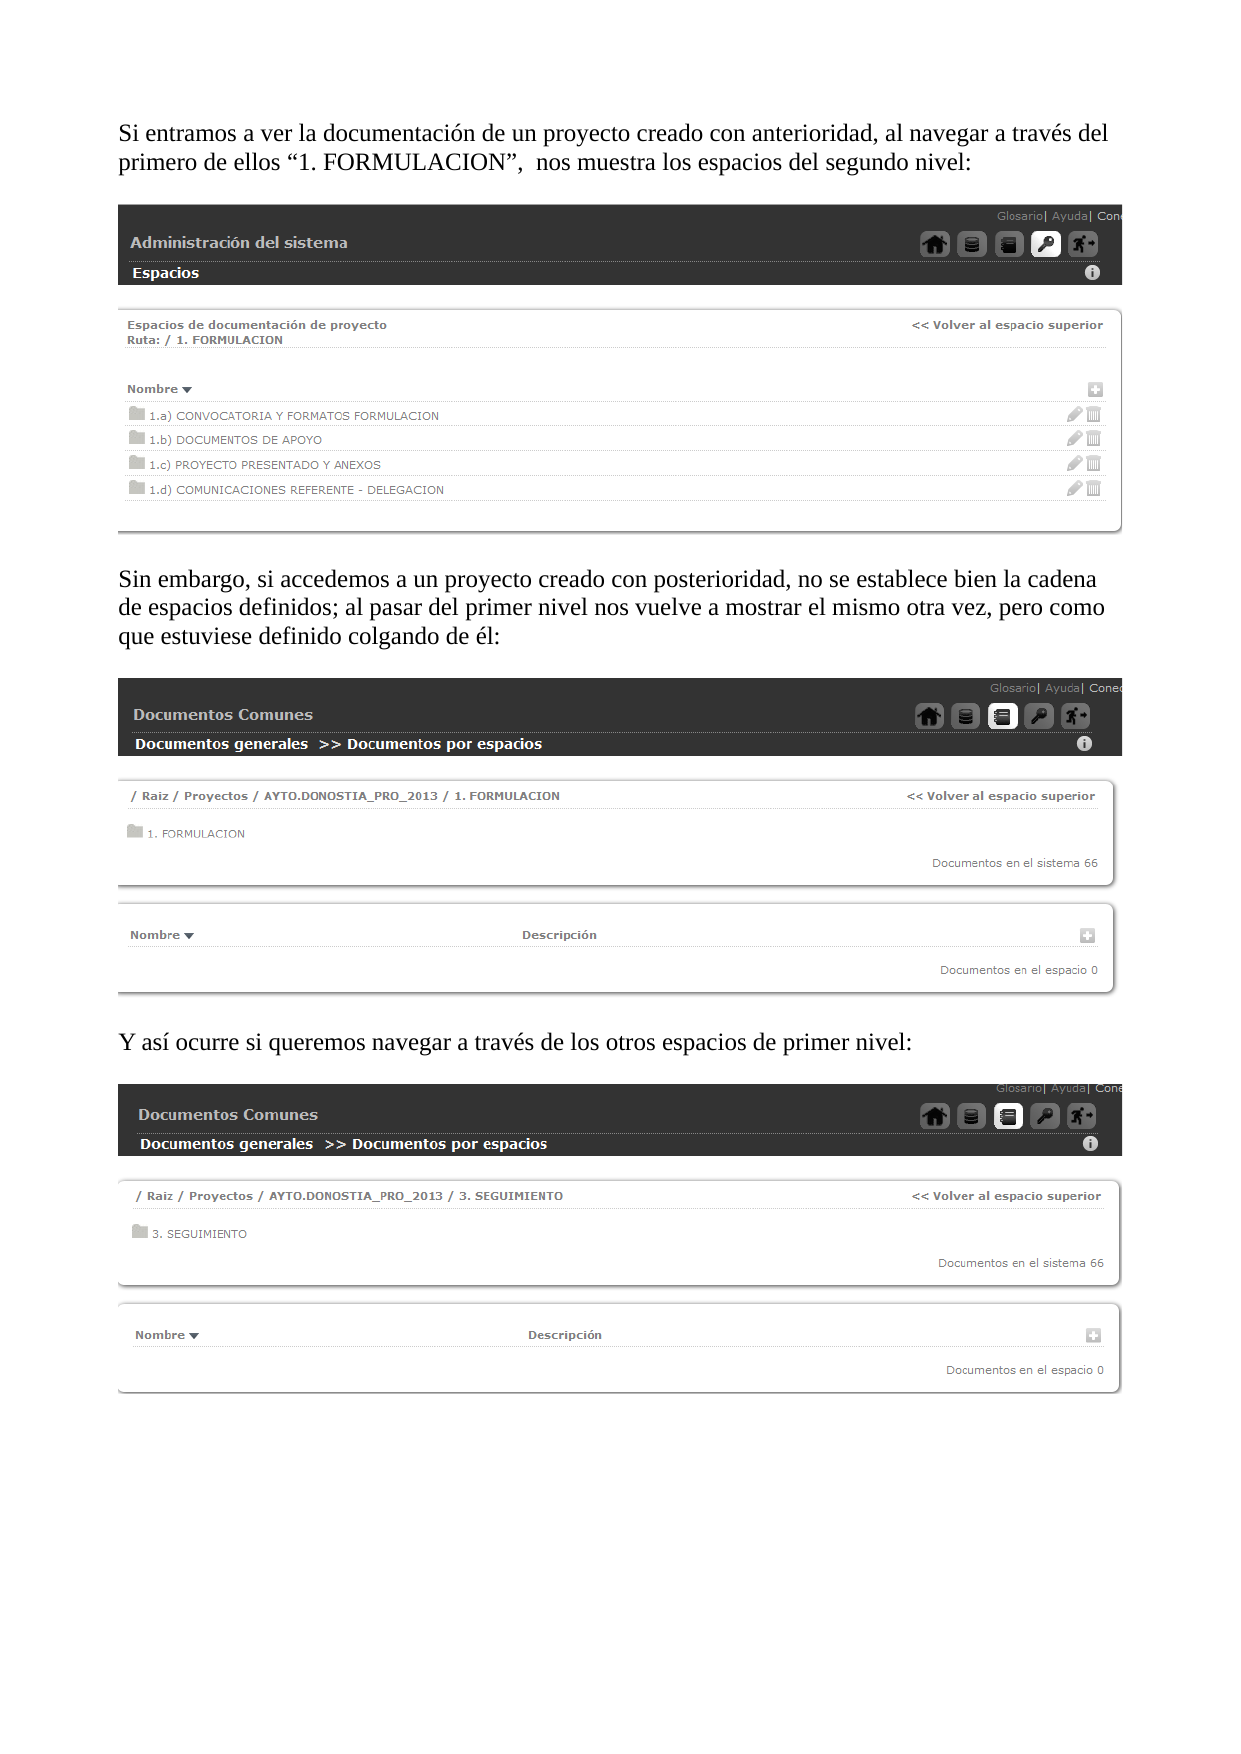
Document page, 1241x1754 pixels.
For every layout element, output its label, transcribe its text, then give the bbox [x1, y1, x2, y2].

text Y así ocurre si queremos navegar a través de los otros espacios de primer nivel: [118, 1027, 1122, 1056]
text Si entramos a ver la documentación de un proyecto creado con anterioridad, al navegar a través del primero de ellos “1. FORMULACION”, nos muestra los espacios del segundo nivel: [118, 118, 1122, 176]
picture [118, 204, 1123, 535]
picture [118, 678, 1123, 998]
picture [118, 1084, 1123, 1394]
text Sin embargo, si accedemos a un proyecto creado con posterioridad, no se establece bien la cadena de espacios definidos; al pasar del primer nivel nos vuelve a mostrar el mismo otra vez, pero como que estuviese definido colgando de él: [118, 564, 1122, 650]
